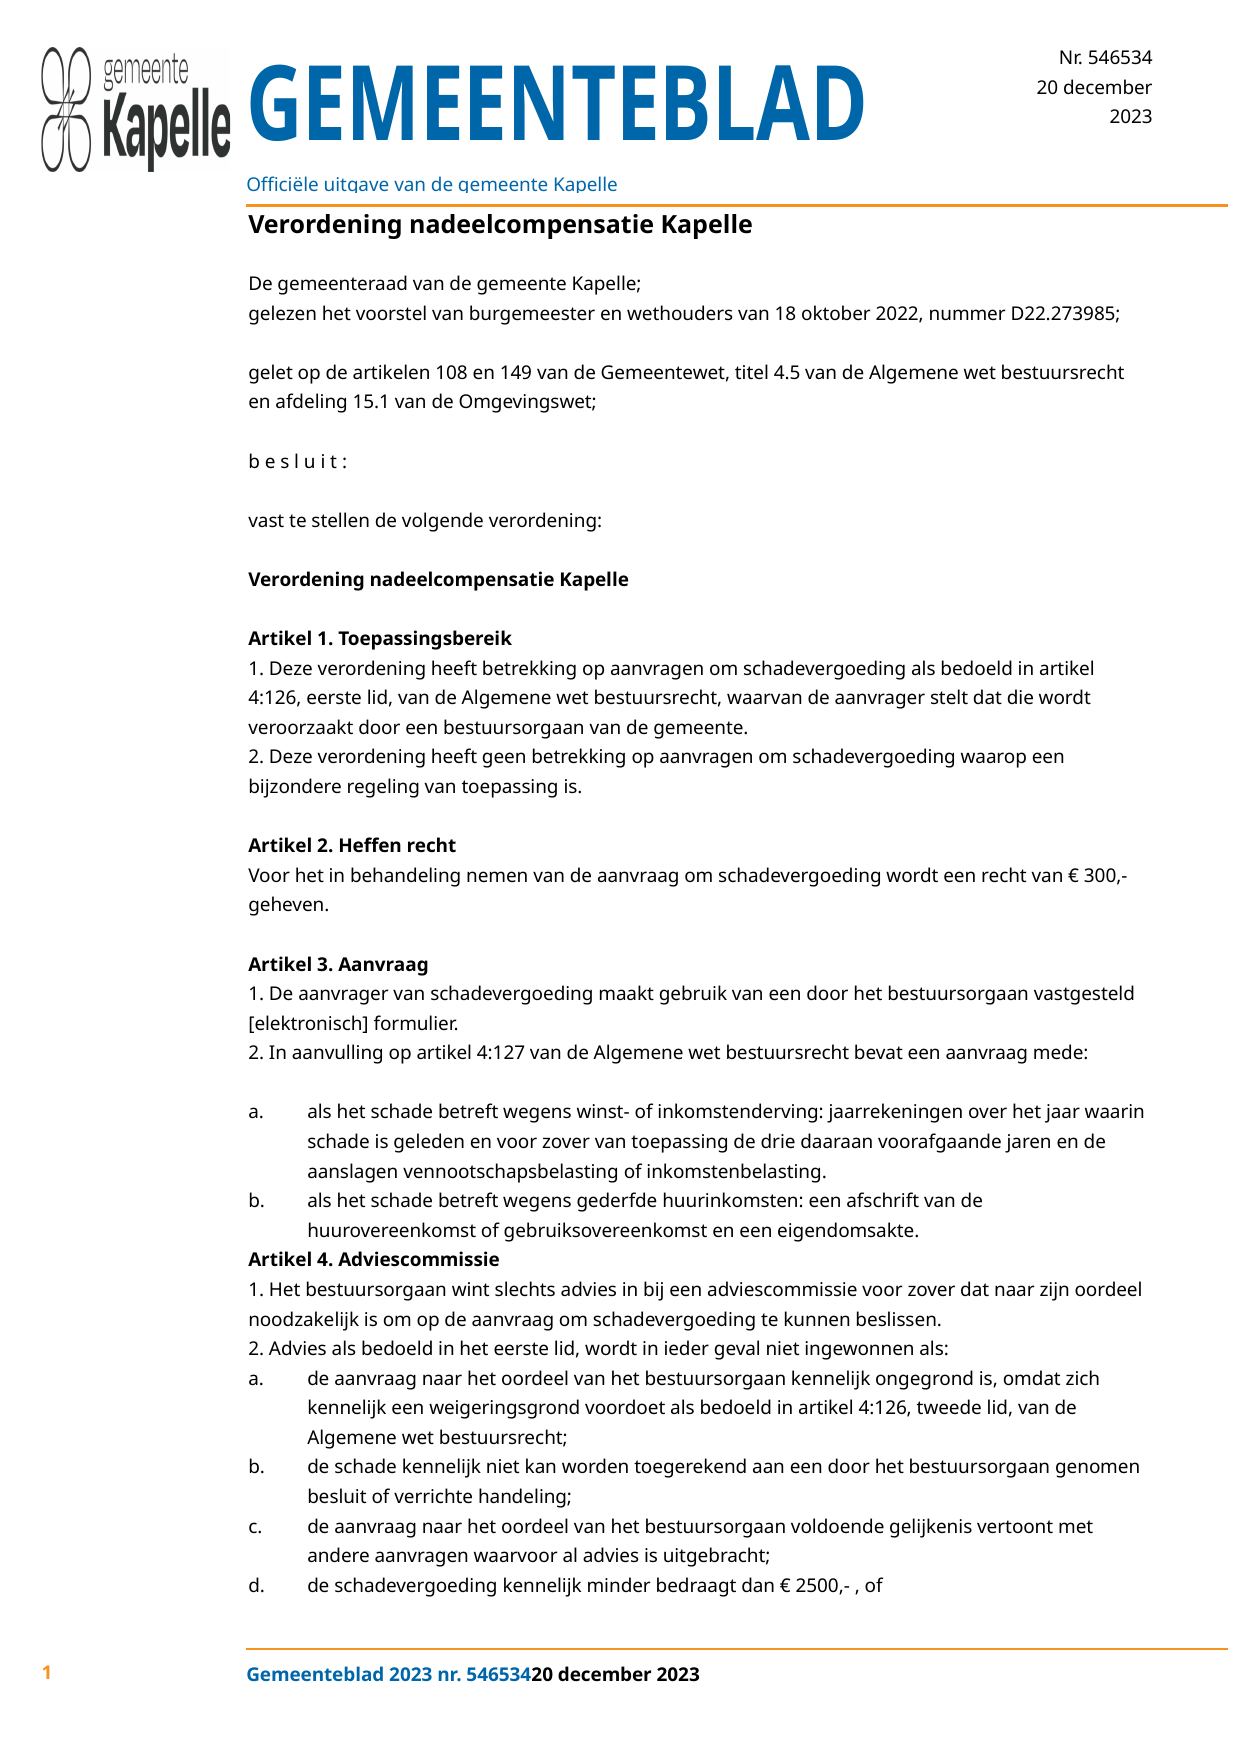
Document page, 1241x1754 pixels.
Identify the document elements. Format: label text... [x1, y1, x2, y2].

list de schadevergoeding kennelijk minder bedraagt dan € 2500,- , of [248, 1572, 1152, 1598]
text gelezen het voorstel van burgemeester en wethouders van 18 oktober 2022, nummer D22.273985; [248, 300, 1152, 326]
text Verordening nadeelcompensatie Kapelle [248, 566, 1152, 592]
text 2. Deze verordening heeft geen betrekking op aanvragen om schadevergoeding waarop een bijzondere regeling van toepassing is. [248, 744, 1152, 799]
text 2. Advies als bedoeld in het eerste lid, wordt in ieder geval niet ingewonnen als: [248, 1335, 1152, 1361]
text De gemeenteraad van de gemeente Kapelle; [248, 270, 1152, 296]
list als het schade betreft wegens winst- of inkomstenderving: jaarrekeningen over het jaar waarin schade is geleden en voor zover van toepassing de drie daaraan voorafgaande jaren en de aanslagen vennootschapsbelasting of inkomstenbelasting. [248, 1099, 1152, 1183]
list de schade kennelijk niet kan worden toegerekend aan een door het bestuursorgaan genomen besluit of verrichte handeling; [248, 1454, 1152, 1509]
text Voor het in behandeling nemen van de aanvraag om schadevergoeding wordt een recht van € 300,- geheven. [248, 862, 1152, 917]
text Artikel 3. Aanvraag [248, 951, 1152, 976]
list de aanvraag naar het oordeel van het bestuursorgaan kennelijk ongegrond is, omdat zich kennelijk een weigeringsgrond voordoet als bedoeld in artikel 4:126, tweede lid, van de Algemene wet bestuursrecht; [248, 1365, 1152, 1450]
text 1. Het bestuursorgaan wint slechts advies in bij een adviescommissie voor zover dat naar zijn oordeel noodzakelijk is om op de aanvraag om schadevergoeding te kunnen beslissen. [248, 1276, 1152, 1331]
text 2. In aanvulling op artikel 4:127 van de Algemene wet bestuursrecht bevat een aanvraag mede: [248, 1039, 1152, 1065]
text Artikel 4. Adviescommissie [248, 1247, 1152, 1272]
text Artikel 1. Toepassingsbereik [248, 625, 1152, 651]
text 1. Deze verordening heeft betrekking op aanvragen om schadevergoeding als bedoeld in artikel 4:126, eerste lid, van de Algemene wet bestuursrecht, waarvan de aanvrager stelt dat die wordt veroorzaakt door een bestuursorgaan van de gemeente. [248, 655, 1152, 740]
text b e s l u i t : [248, 448, 1152, 473]
list de aanvraag naar het oordeel van het bestuursorgaan voldoende gelijkenis vertoont met andere aanvragen waarvoor al advies is uitgebracht; [248, 1513, 1152, 1568]
text Artikel 2. Heffen recht [248, 832, 1152, 858]
text gelet op de artikelen 108 en 149 van de Gemeentewet, titel 4.5 van de Algemene wet bestuursrecht en afdeling 15.1 van de Omgevingswet; [248, 359, 1152, 414]
text 1. De aanvrager van schadevergoeding maakt gebruik van een door het bestuursorgaan vastgesteld [elektronisch] formulier. [248, 980, 1152, 1036]
picture [41, 47, 231, 172]
text Verordening nadeelcompensatie Kapelle [248, 207, 1152, 241]
list als het schade betreft wegens gederfde huurinkomsten: een afschrift van de huurovereenkomst of gebruiksovereenkomst en een eigendomsakte. [248, 1187, 1152, 1243]
text vast te stellen de volgende verordening: [248, 507, 1152, 533]
